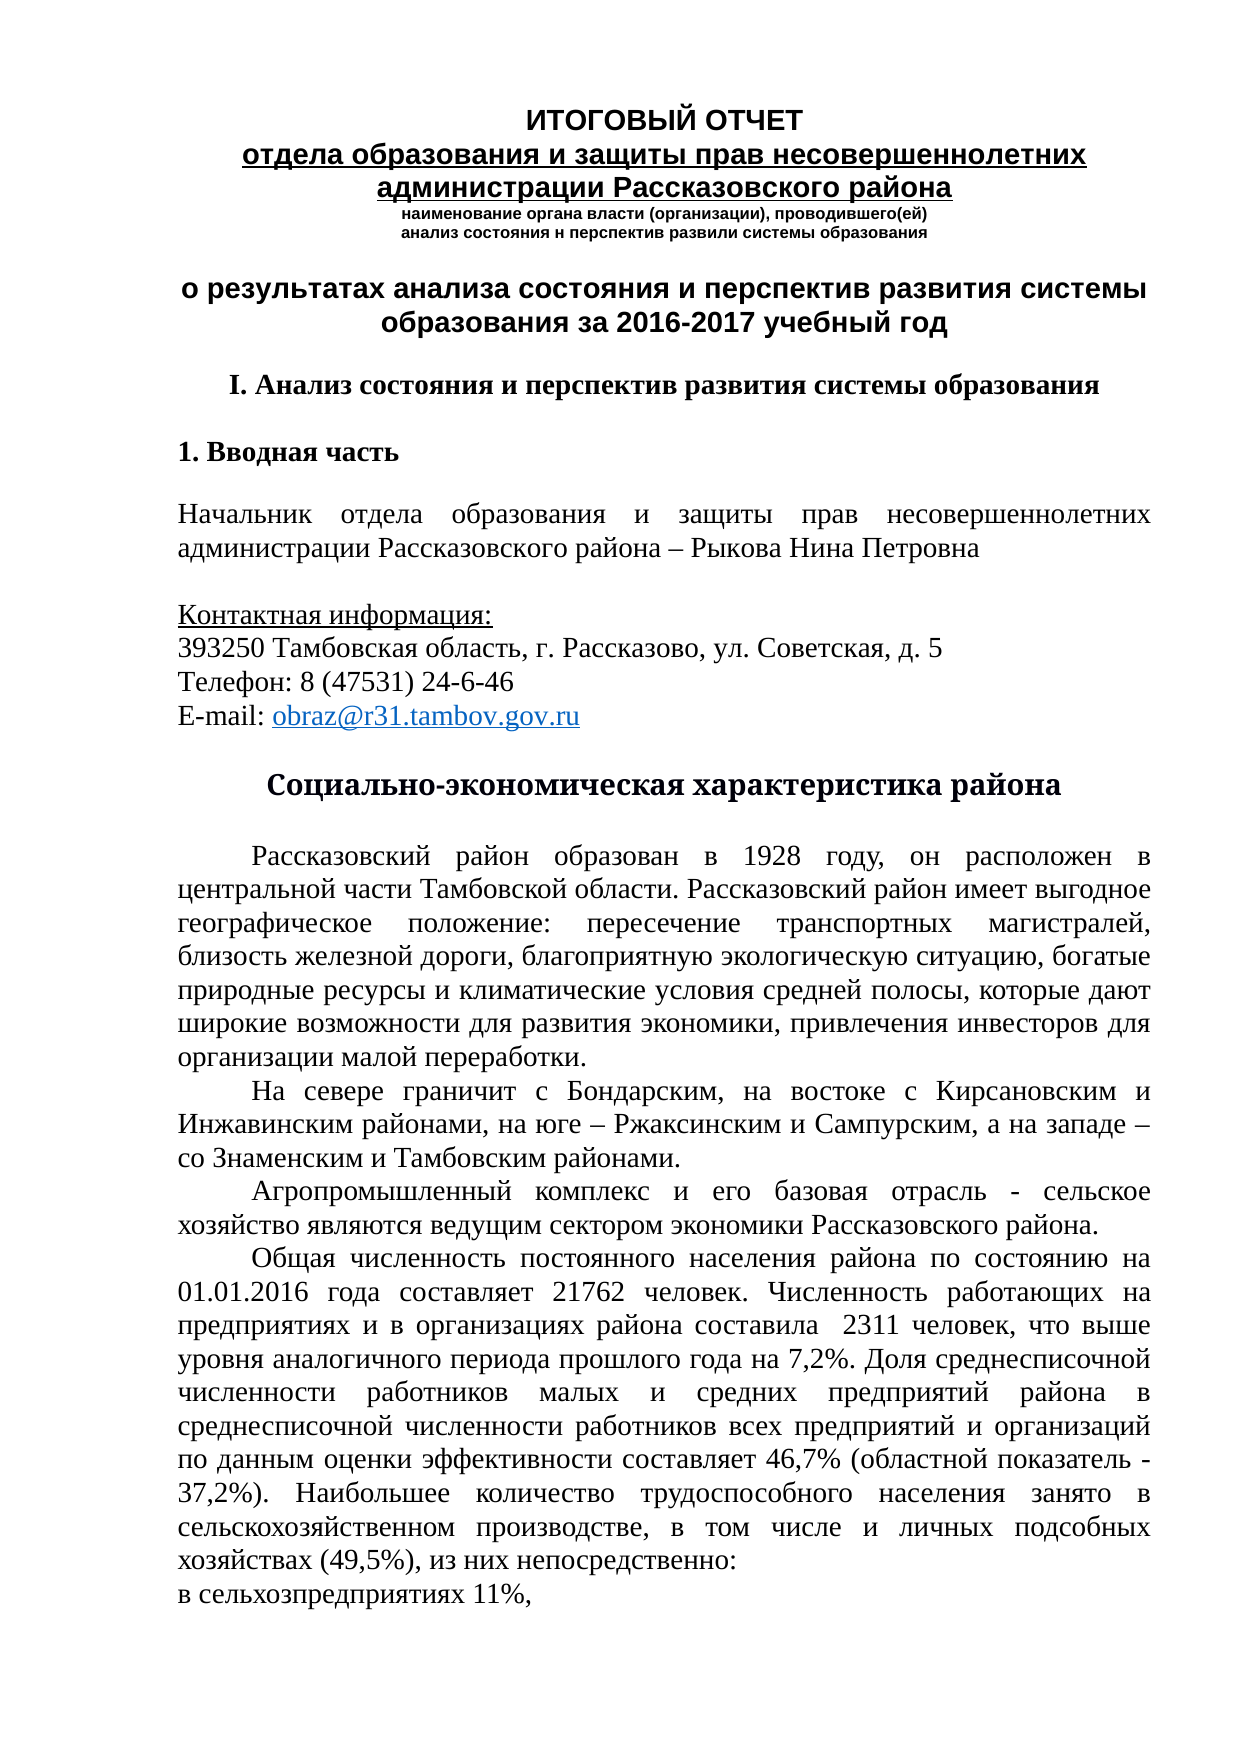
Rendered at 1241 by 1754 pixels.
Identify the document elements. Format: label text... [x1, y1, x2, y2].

text ИТОГОВЫЙ ОТЧЕТ [177, 103, 1152, 137]
text Контактная информация: [177, 597, 1152, 631]
text E-mail: obraz@r31.tambov.gov.ru [177, 698, 1152, 731]
text I. Анализ состояния и перспектив развития системы образования [177, 367, 1152, 401]
text Начальник отдела образования и защиты прав несовершеннолетних администрации Рассказовского района – Рыкова Нина Петровна [177, 496, 1152, 563]
text в сельхозпредприятиях 11%, [177, 1576, 1152, 1609]
text наименование органа власти (организации), проводившего(ей) [177, 204, 1152, 223]
text о результатах анализа состояния и перспектив развития системы образования за 2016-2017 учебный год [177, 271, 1152, 338]
text Рассказовский район образован в 1928 году, он расположен в центральной части Тамбовской области. Рассказовский район имеет выгодное географическое положение: пересечение транспортных магистралей, близость железной дороги, благоприятную экологическую ситуацию, богатые природные ресурсы и климатические условия средней полосы, которые дают широкие возможности для развития экономики, привлечения инвесторов для организации малой переработки. [177, 838, 1152, 1073]
text Общая численность постоянного населения района по состоянию на 01.01.2016 года составляет 21762 человек. Численность работающих на предприятиях и в организациях района составила 2311 человек, что выше уровня аналогичного периода прошлого года на 7,2%. Доля среднесписочной численности работников малых и средних предприятий района в среднесписочной численности работников всех предприятий и организаций по данным оценки эффективности составляет 46,7% (областной показатель - 37,2%). Наибольшее количество трудоспособного населения занято в сельскохозяйственном производстве, в том числе и личных подсобных хозяйствах (49,5%), из них непосредственно: [177, 1240, 1152, 1576]
text На севере граничит с Бондарским, на востоке с Кирсановским и Инжавинским районами, на юге – Ржаксинским и Сампурским, а на западе – со Знаменским и Тамбовским районами. [177, 1073, 1152, 1173]
text Социально-экономическая характеристика района [177, 765, 1152, 804]
text анализ состояния н перспектив развили системы образования [177, 223, 1152, 242]
text 1. Вводная часть [177, 434, 1152, 468]
text Телефон: 8 (47531) 24-6-46 [177, 664, 1152, 698]
text 393250 Тамбовская область, г. Рассказово, ул. Советская, д. 5 [177, 631, 1152, 664]
text Агропромышленный комплекс и его базовая отрасль - сельское хозяйство являются ведущим сектором экономики Рассказовского района. [177, 1173, 1152, 1240]
text отдела образования и защиты прав несовершеннолетних администрации Рассказовского района [177, 137, 1152, 204]
